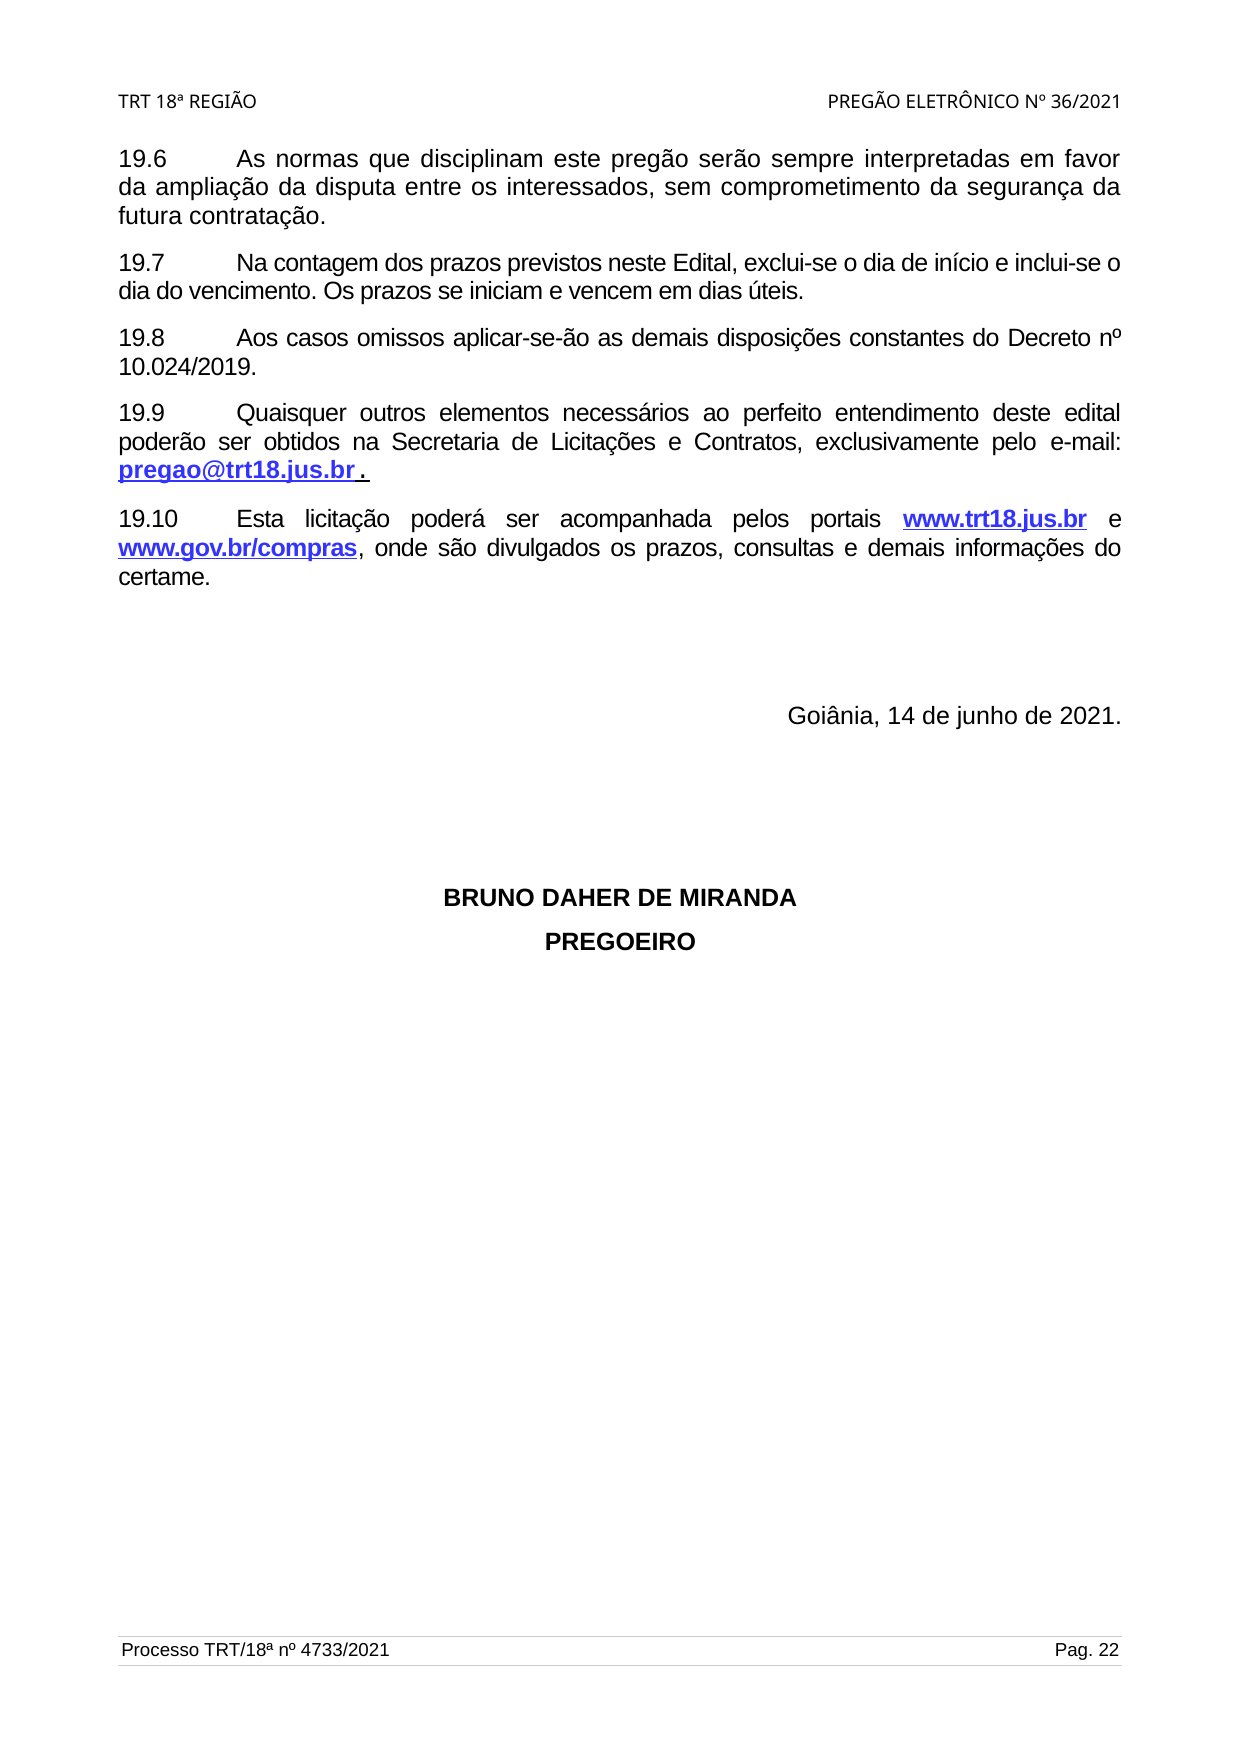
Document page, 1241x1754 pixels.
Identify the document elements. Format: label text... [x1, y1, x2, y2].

list 19.10 Esta licitação poderá ser acompanhada pelos portais www.trt18.jus.br e www.gov.br/compras, onde são divulgados os prazos, consultas e demais informações do certame. [118, 504, 1122, 590]
text PREGOEIRO [118, 927, 1122, 955]
list 19.9 Quaisquer outros elementos necessários ao perfeito entendimento deste edital poderão ser obtidos na Secretaria de Licitações e Contratos, exclusivamente pelo e-mail: pregao@trt18.jus.br. [118, 398, 1122, 486]
text BRUNO DAHER DE MIRANDA [118, 883, 1122, 912]
text 19.7 Na contagem dos prazos previstos neste Edital, exclui-se o dia de início e inclui-se o dia do vencimento. Os prazos se iniciam e vencem em dias úteis. [118, 247, 1122, 305]
text 19.8 Aos casos omissos aplicar-se-ão as demais disposições constantes do Decreto nº 10.024/2019. [118, 323, 1122, 380]
text Goiânia, 14 de junho de 2021. [118, 701, 1122, 730]
text 19.6 As normas que disciplinam este pregão serão sempre interpretadas em favor da ampliação da disputa entre os interessados, sem comprometimento da segurança da futura contratação. [118, 143, 1122, 230]
